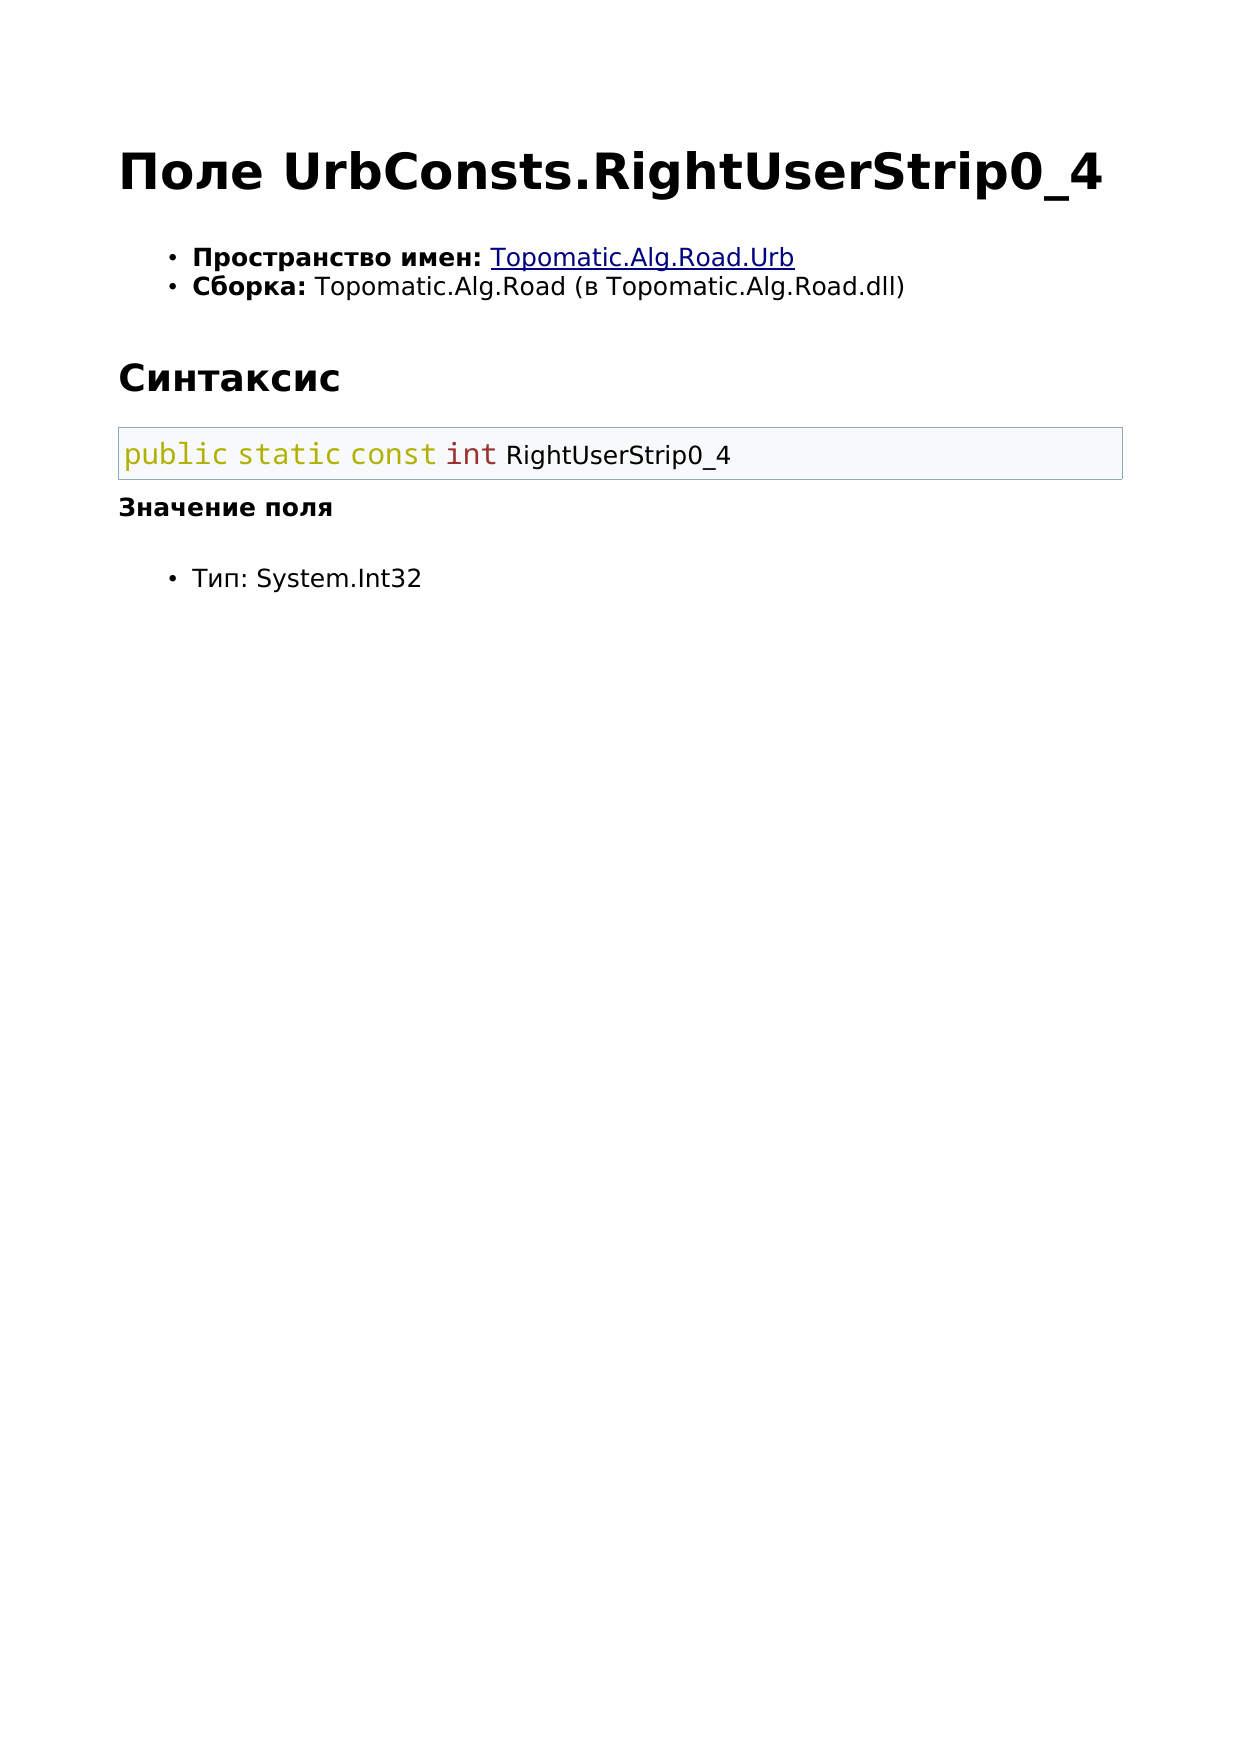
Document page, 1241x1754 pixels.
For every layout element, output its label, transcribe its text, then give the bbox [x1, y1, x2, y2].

subtitle Синтаксис [118, 356, 1122, 400]
subtitle Поле UrbConsts.RightUserStrip0_4 [118, 143, 1122, 201]
text Значение поля [118, 493, 1122, 523]
list Пространство имен: Topomatic.Alg.Road.Urb [177, 243, 1122, 272]
table_header public static const int RightUserStrip0_4 [119, 428, 1122, 478]
list Сборка: Topomatic.Alg.Road (в Topomatic.Alg.Road.dll) [177, 272, 1122, 302]
list Тип: System.Int32 [177, 564, 1122, 594]
